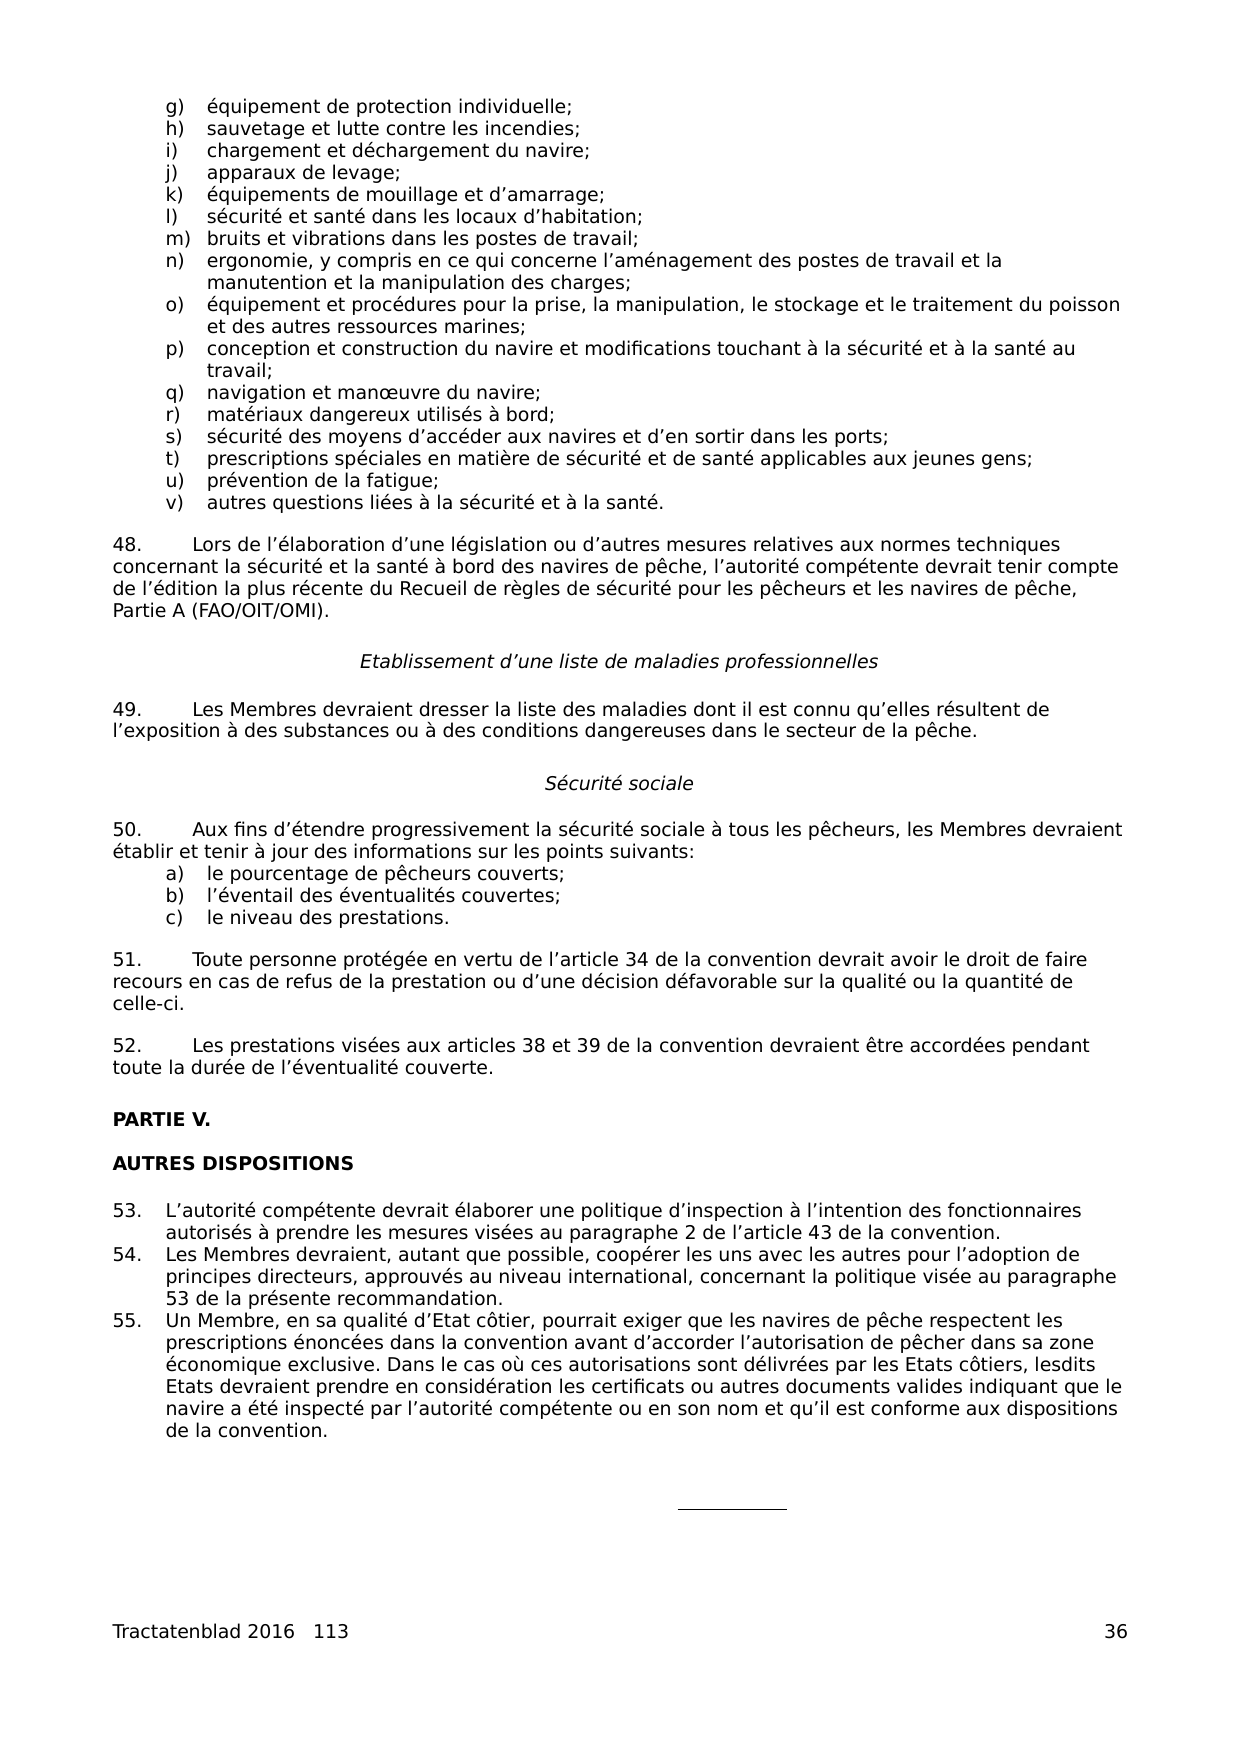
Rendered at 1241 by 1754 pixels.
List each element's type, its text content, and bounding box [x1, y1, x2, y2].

subtitle PARTIE V. AUTRES DISPOSITIONS [112, 1109, 1128, 1175]
text a) le pourcentage de pêcheurs couverts; [165, 863, 1128, 885]
text 48. Lors de l’élaboration d’une législation ou d’autres mesures relatives aux normes techniques concernant la sécurité et la santé à bord des navires de pêche, l’autorité compétente devrait tenir compte de l’édition la plus récente du Recueil de règles de sécurité pour les pêcheurs et les navires de pêche, Partie A (FAO/OIT/OMI). [112, 533, 1128, 621]
text 53. L’autorité compétente devrait élaborer une politique d’inspection à l’intention des fonctionnaires autorisés à prendre les mesures visées au paragraphe 2 de l’article 43 de la convention. [112, 1200, 1128, 1244]
text o) équipement et procédures pour la prise, la manipulation, le stockage et le traitement du poisson et des autres ressources marines; [165, 294, 1128, 338]
subtitle Sécurité sociale [112, 772, 1128, 794]
text l) sécurité et santé dans les locaux d’habitation; [165, 206, 1128, 228]
subtitle Etablissement d’une liste de maladies professionnelles [112, 651, 1128, 673]
text c) le niveau des prestations. [165, 907, 1128, 929]
text 55. Un Membre, en sa qualité d’Etat côtier, pourrait exiger que les navires de pêche respectent les prescriptions énoncées dans la convention avant d’accorder l’autorisation de pêcher dans sa zone économique exclusive. Dans le cas où ces autorisations sont délivrées par les Etats côtiers, lesdits Etats devraient prendre en considération les certificats ou autres documents valides indiquant que le navire a été inspecté par l’autorité compétente ou en son nom et qu’il est conforme aux dispositions de la convention. [112, 1310, 1128, 1442]
text 52. Les prestations visées aux articles 38 et 39 de la convention devraient être accordées pendant toute la durée de l’éventualité couverte. [112, 1035, 1128, 1079]
text b) l’éventail des éventualités couvertes; [165, 885, 1128, 907]
text 50. Aux fins d’étendre progressivement la sécurité sociale à tous les pêcheurs, les Membres devraient établir et tenir à jour des informations sur les points suivants: [112, 819, 1128, 863]
text 49. Les Membres devraient dresser la liste des maladies dont il est connu qu’elles résultent de l’exposition à des substances ou à des conditions dangereuses dans le secteur de la pêche. [112, 698, 1128, 742]
text q) navigation et manœuvre du navire; [165, 382, 1128, 404]
text i) chargement et déchargement du navire; [165, 140, 1128, 162]
text k) équipements de mouillage et d’amarrage; [165, 184, 1128, 206]
text u) prévention de la fatigue; [165, 469, 1128, 492]
text 51. Toute personne protégée en vertu de l’article 34 de la convention devrait avoir le droit de faire recours en cas de refus de la prestation ou d’une décision défavorable sur la qualité ou la quantité de celle-ci. [112, 949, 1128, 1015]
text m) bruits et vibrations dans les postes de travail; [165, 228, 1128, 250]
text s) sécurité des moyens d’accéder aux navires et d’en sortir dans les ports; [165, 426, 1128, 448]
text t) prescriptions spéciales en matière de sécurité et de santé applicables aux jeunes gens; [165, 448, 1128, 469]
text v) autres questions liées à la sécurité et à la santé. [165, 492, 1128, 513]
text p) conception et construction du navire et modifications touchant à la sécurité et à la santé au travail; [165, 338, 1128, 382]
text j) apparaux de levage; [165, 162, 1128, 184]
text r) matériaux dangereux utilisés à bord; [165, 404, 1128, 426]
text 54. Les Membres devraient, autant que possible, coopérer les uns avec les autres pour l’adoption de principes directeurs, approuvés au niveau international, concernant la politique visée au paragraphe 53 de la présente recommandation. [112, 1244, 1128, 1310]
text g) équipement de protection individuelle; [165, 96, 1128, 118]
text h) sauvetage et lutte contre les incendies; [165, 118, 1128, 140]
text n) ergonomie, y compris en ce qui concerne l’aménagement des postes de travail et la manutention et la manipulation des charges; [165, 250, 1128, 294]
